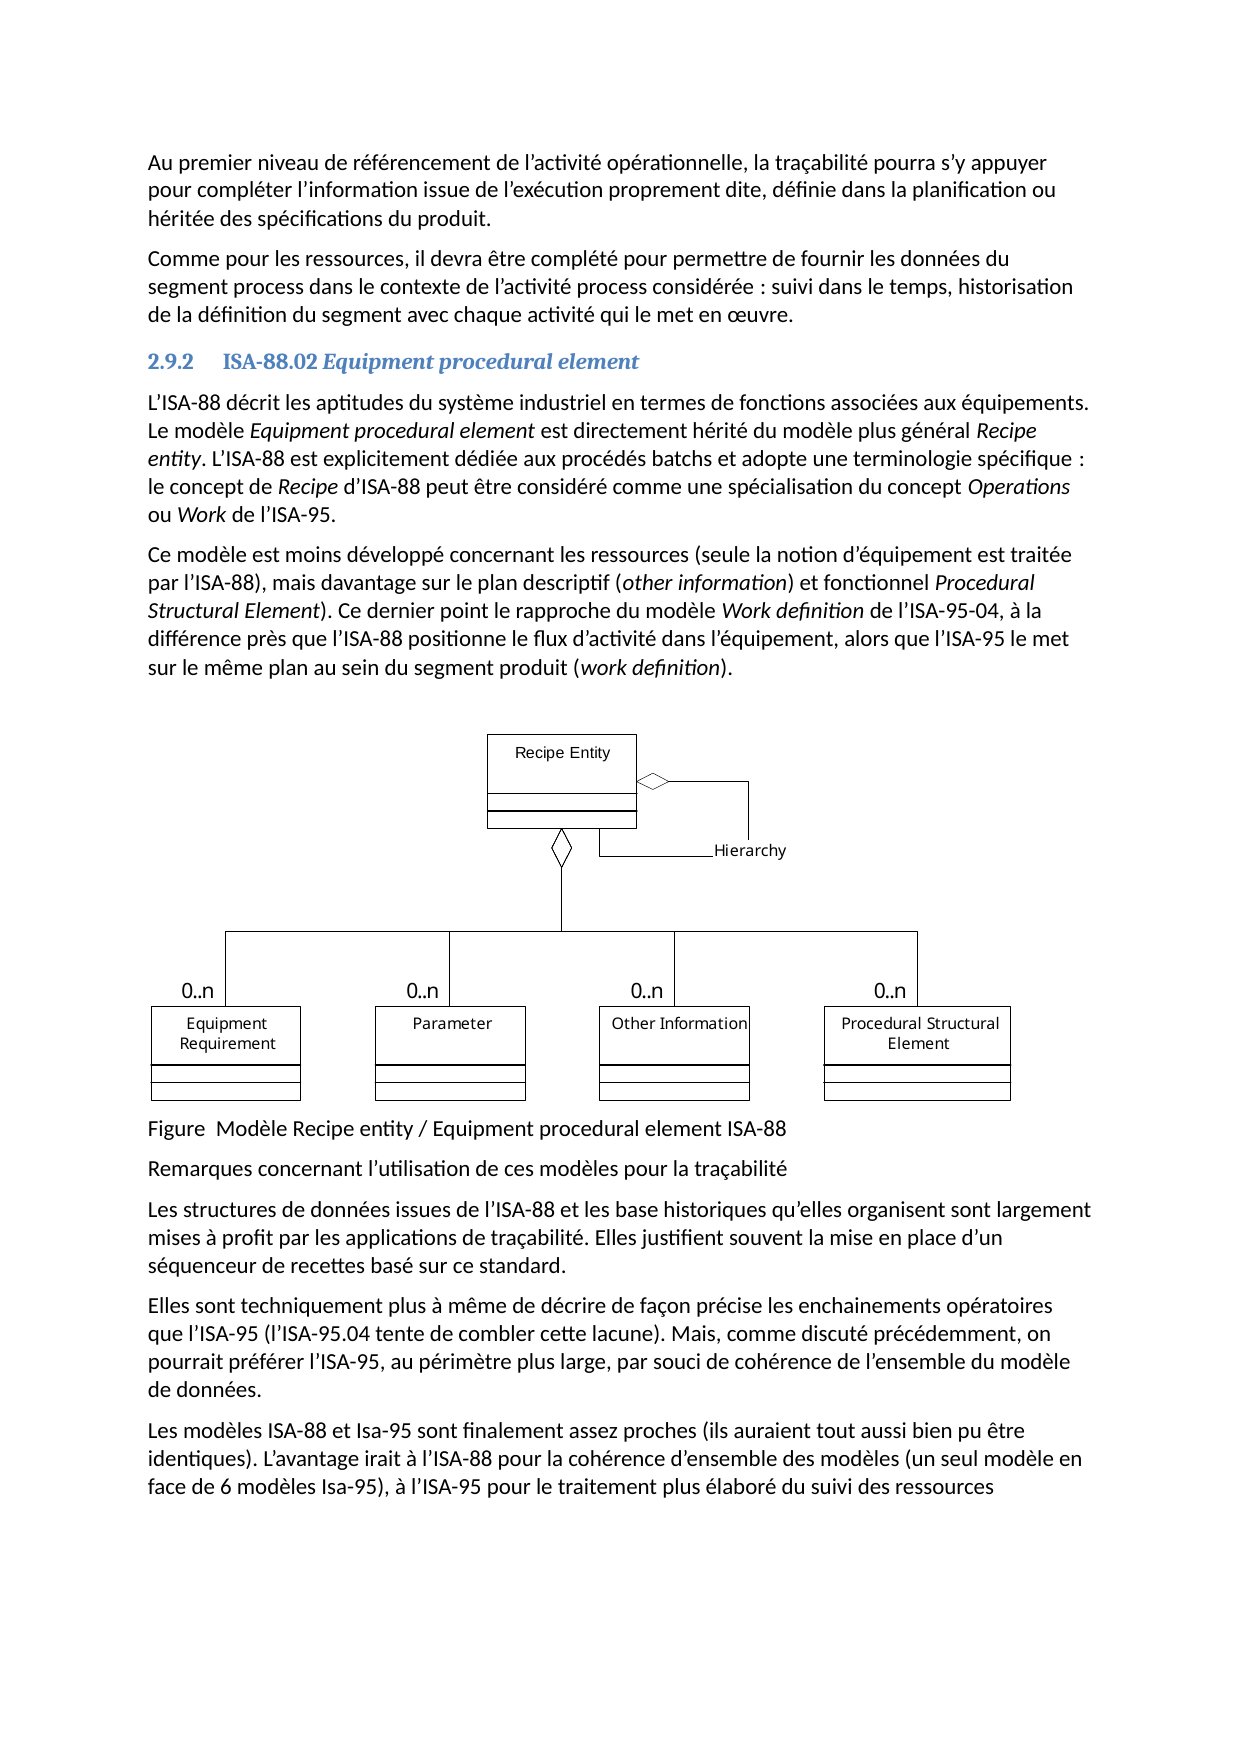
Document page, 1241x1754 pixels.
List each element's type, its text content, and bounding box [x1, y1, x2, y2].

text Elles sont techniquement plus à même de décrire de façon précise les enchainements opératoires que l’ISA-95 (l’ISA-95.04 tente de combler cette lacune). Mais, comme discuté précédemment, on pourrait préférer l’ISA-95, au périmètre plus large, par souci de cohérence de l’ensemble du modèle de données. [148, 1291, 1093, 1403]
text Comme pour les ressources, il devra être complété pour permettre de fournir les données du segment process dans le contexte de l’activité process considérée : suivi dans le temps, historisation de la définition du segment avec chaque activité qui le met en œuvre. [148, 244, 1093, 328]
text L’ISA-88 décrit les aptitudes du système industriel en termes de fonctions associées aux équipements. Le modèle Equipment procedural element est directement hérité du modèle plus général Recipe entity. L’ISA-88 est explicitement dédiée aux procédés batchs et adopte une terminologie spécifique : le concept de Recipe d’ISA-88 peut être considéré comme une spécialisation du concept Operations ou Work de l’ISA-95. [148, 388, 1093, 528]
subtitle ISA-88.02 Equipment procedural element [148, 349, 1093, 375]
text Les structures de données issues de l’ISA-88 et les base historiques qu’elles organisent sont largement mises à profit par les applications de traçabilité. Elles justifient souvent la mise en place d’un séquenceur de recettes basé sur ce standard. [148, 1195, 1093, 1279]
text Les modèles ISA-88 et Isa-95 sont finalement assez proches (ils auraient tout aussi bien pu être identiques). L’avantage irait à l’ISA-88 pour la cohérence d’ensemble des modèles (un seul modèle en face de 6 modèles Isa-95), à l’ISA-95 pour le traitement plus élaboré du suivi des ressources [148, 1416, 1093, 1500]
text Remarques concernant l’utilisation de ces modèles pour la traçabilité [148, 1154, 1093, 1182]
text Ce modèle est moins développé concernant les ressources (seule la notion d’équipement est traitée par l’ISA-88), mais davantage sur le plan descriptif (other information) et fonctionnel Procedural Structural Element). Ce dernier point le rapproche du modèle Work definition de l’ISA-95-04, à la différence près que l’ISA-88 positionne le flux d’activité dans l’équipement, alors que l’ISA-95 le met sur le même plan au sein du segment produit (work definition). [148, 541, 1093, 681]
text Au premier niveau de référencement de l’activité opérationnelle, la traçabilité pourra s’y appuyer pour compléter l’information issue de l’exécution proprement dite, définie dans la planification ou héritée des spécifications du produit. [148, 148, 1093, 232]
text Figure Modèle Recipe entity / Equipment procedural element ISA-88 [148, 1114, 1093, 1142]
